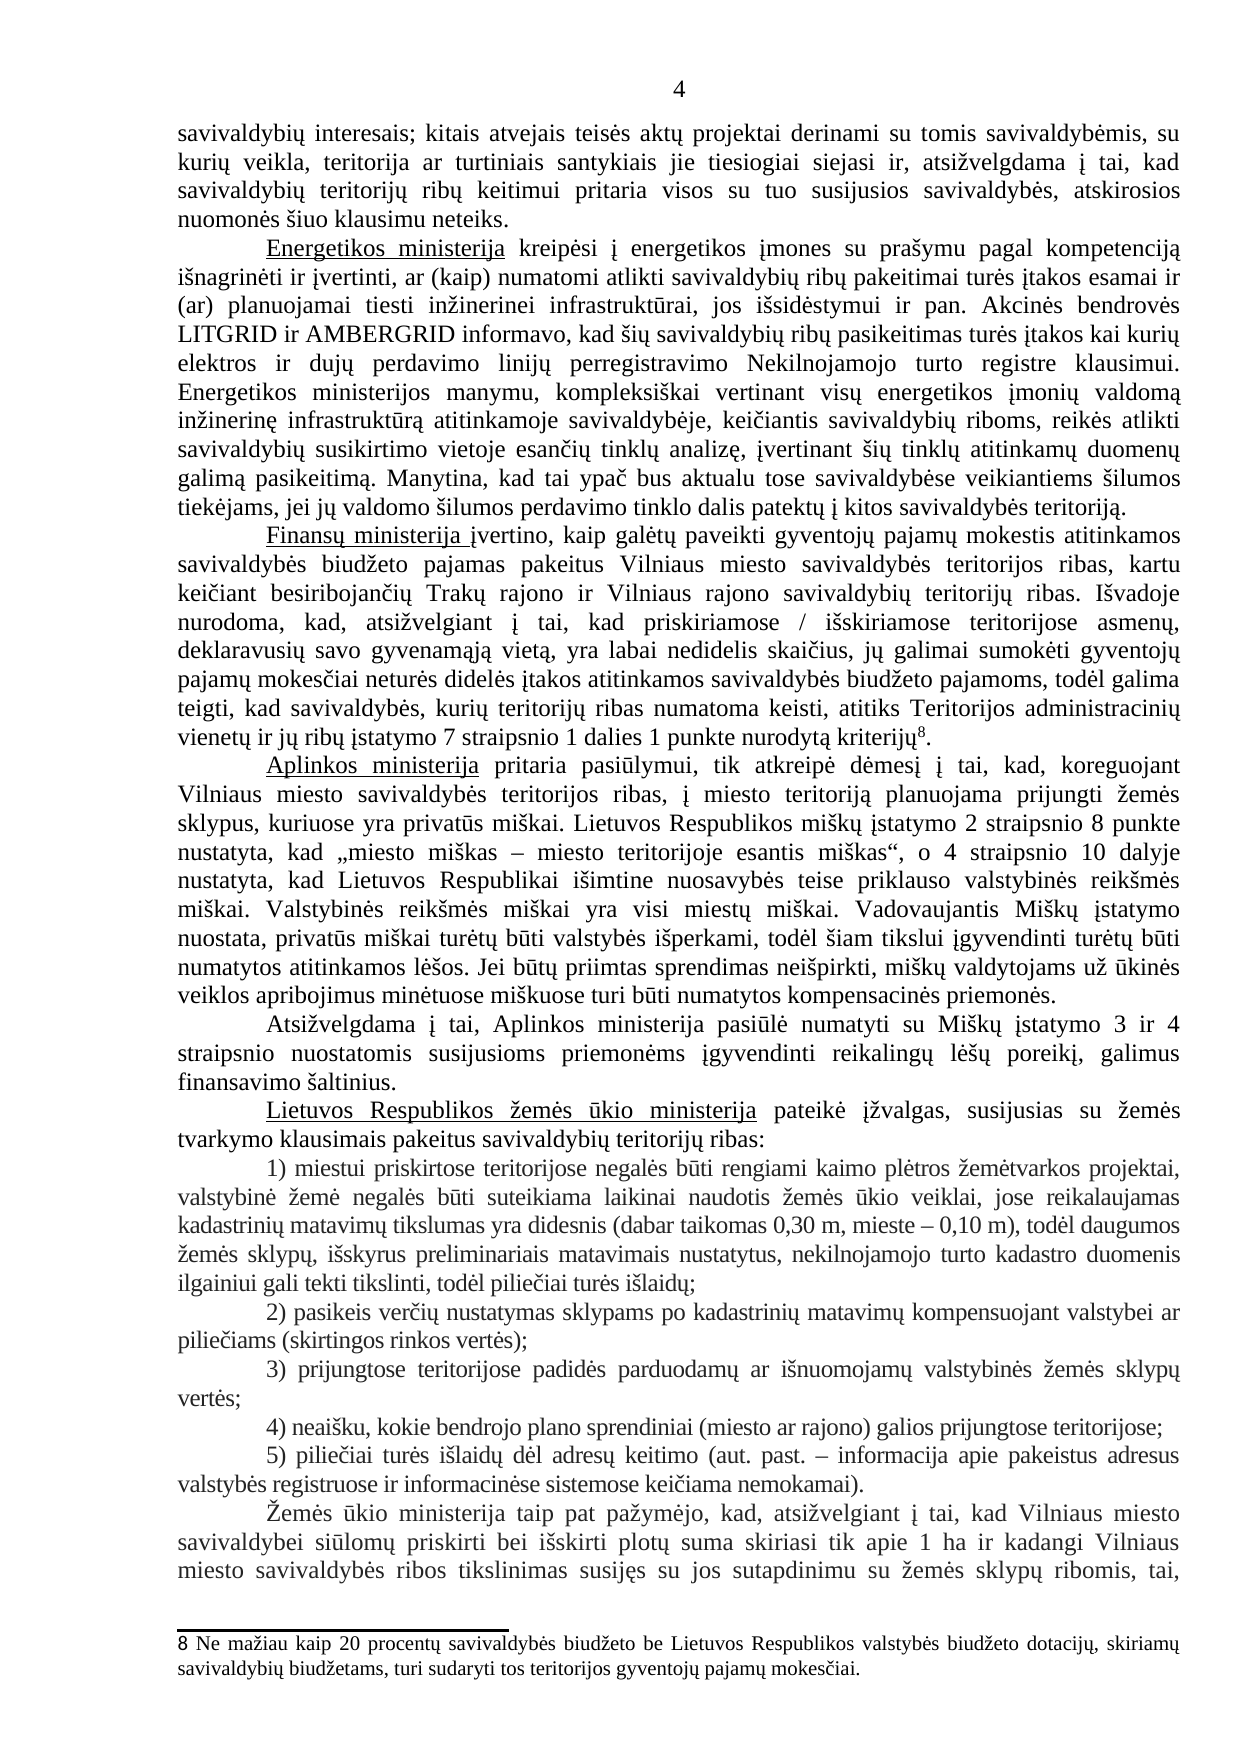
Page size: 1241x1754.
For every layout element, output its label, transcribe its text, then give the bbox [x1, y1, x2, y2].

text Žemės ūkio ministerija taip pat pažymėjo, kad, atsižvelgiant į tai, kad Vilniaus miesto savivaldybei siūlomų priskirti bei išskirti plotų suma skiriasi tik apie 1 ha ir kadangi Vilniaus miesto savivaldybės ribos tikslinimas susijęs su jos sutapdinimu su žemės sklypų ribomis, tai, [177, 1498, 1181, 1584]
text 4) neaišku, kokie bendrojo plano sprendiniai (miesto ar rajono) galios prijungtose teritorijose; [177, 1412, 1181, 1441]
text 3) prijungtose teritorijose padidės parduodamų ar išnuomojamų valstybinės žemės sklypų vertės; [177, 1354, 1181, 1412]
text savivaldybių interesais; kitais atvejais teisės aktų projektai derinami su tomis savivaldybėmis, su kurių veikla, teritorija ar turtiniais santykiais jie tiesiogiai siejasi ir, atsižvelgdama į tai, kad savivaldybių teritorijų ribų keitimui pritaria visos su tuo susijusios savivaldybės, atskirosios nuomonės šiuo klausimu neteiks. [177, 118, 1181, 233]
text Atsižvelgdama į tai, Aplinkos ministerija pasiūlė numatyti su Miškų įstatymo 3 ir 4 straipsnio nuostatomis susijusioms priemonėms įgyvendinti reikalingų lėšų poreikį, galimus finansavimo šaltinius. [177, 1009, 1181, 1096]
text Finansų ministerija įvertino, kaip galėtų paveikti gyventojų pajamų mokestis atitinkamos savivaldybės biudžeto pajamas pakeitus Vilniaus miesto savivaldybės teritorijos ribas, kartu keičiant besiribojančių Trakų rajono ir Vilniaus rajono savivaldybių teritorijų ribas. Išvadoje nurodoma, kad, atsižvelgiant į tai, kad priskiriamose / išskiriamose teritorijose asmenų, deklaravusių savo gyvenamąją vietą, yra labai nedidelis skaičius, jų galimai sumokėti gyventojų pajamų mokesčiai neturės didelės įtakos atitinkamos savivaldybės biudžeto pajamoms, todėl galima teigti, kad savivaldybės, kurių teritorijų ribas numatoma keisti, atitiks Teritorijos administracinių vienetų ir jų ribų įstatymo 7 straipsnio 1 dalies 1 punkte nurodytą kriterijų. [177, 521, 1181, 751]
text Energetikos ministerija kreipėsi į energetikos įmones su prašymu pagal kompetenciją išnagrinėti ir įvertinti, ar (kaip) numatomi atlikti savivaldybių ribų pakeitimai turės įtakos esamai ir (ar) planuojamai tiesti inžinerinei infrastruktūrai, jos išsidėstymui ir pan. Akcinės bendrovės LITGRID ir AMBERGRID informavo, kad šių savivaldybių ribų pasikeitimas turės įtakos kai kurių elektros ir dujų perdavimo linijų perregistravimo Nekilnojamojo turto registre klausimui. Energetikos ministerijos manymu, kompleksiškai vertinant visų energetikos įmonių valdomą inžinerinę infrastruktūrą atitinkamoje savivaldybėje, keičiantis savivaldybių riboms, reikės atlikti savivaldybių susikirtimo vietoje esančių tinklų analizę, įvertinant šių tinklų atitinkamų duomenų galimą pasikeitimą. Manytina, kad tai ypač bus aktualu tose savivaldybėse veikiantiems šilumos tiekėjams, jei jų valdomo šilumos perdavimo tinklo dalis patektų į kitos savivaldybės teritoriją. [177, 233, 1181, 521]
text Ne mažiau kaip 20 procentų savivaldybės biudžeto be Lietuvos Respublikos valstybės biudžeto dotacijų, skiriamų savivaldybių biudžetams, turi sudaryti tos teritorijos gyventojų pajamų mokesčiai. [177, 1631, 1181, 1680]
text Aplinkos ministerija pritaria pasiūlymui, tik atkreipė dėmesį į tai, kad, koreguojant Vilniaus miesto savivaldybės teritorijos ribas, į miesto teritoriją planuojama prijungti žemės sklypus, kuriuose yra privatūs miškai. Lietuvos Respublikos miškų įstatymo 2 straipsnio 8 punkte nustatyta, kad „miesto miškas – miesto teritorijoje esantis miškas“, o 4 straipsnio 10 dalyje nustatyta, kad Lietuvos Respublikai išimtine nuosavybės teise priklauso valstybinės reikšmės miškai. Valstybinės reikšmės miškai yra visi miestų miškai. Vadovaujantis Miškų įstatymo nuostata, privatūs miškai turėtų būti valstybės išperkami, todėl šiam tikslui įgyvendinti turėtų būti numatytos atitinkamos lėšos. Jei būtų priimtas sprendimas neišpirkti, miškų valdytojams už ūkinės veiklos apribojimus minėtuose miškuose turi būti numatytos kompensacinės priemonės. [177, 751, 1181, 1009]
text 1) miestui priskirtose teritorijose negalės būti rengiami kaimo plėtros žemėtvarkos projektai, valstybinė žemė negalės būti suteikiama laikinai naudotis žemės ūkio veiklai, jose reikalaujamas kadastrinių matavimų tikslumas yra didesnis (dabar taikomas 0,30 m, mieste – 0,10 m), todėl daugumos žemės sklypų, išskyrus preliminariais matavimais nustatytus, nekilnojamojo turto kadastro duomenis ilgainiui gali tekti tikslinti, todėl piliečiai turės išlaidų; [177, 1153, 1181, 1297]
text 5) piliečiai turės išlaidų dėl adresų keitimo (aut. past. – informacija apie pakeistus adresus valstybės registruose ir informacinėse sistemose keičiama nemokamai). [177, 1441, 1181, 1498]
text Lietuvos Respublikos žemės ūkio ministerija pateikė įžvalgas, susijusias su žemės tvarkymo klausimais pakeitus savivaldybių teritorijų ribas: [177, 1096, 1181, 1153]
text 2) pasikeis verčių nustatymas sklypams po kadastrinių matavimų kompensuojant valstybei ar piliečiams (skirtingos rinkos vertės); [177, 1297, 1181, 1354]
